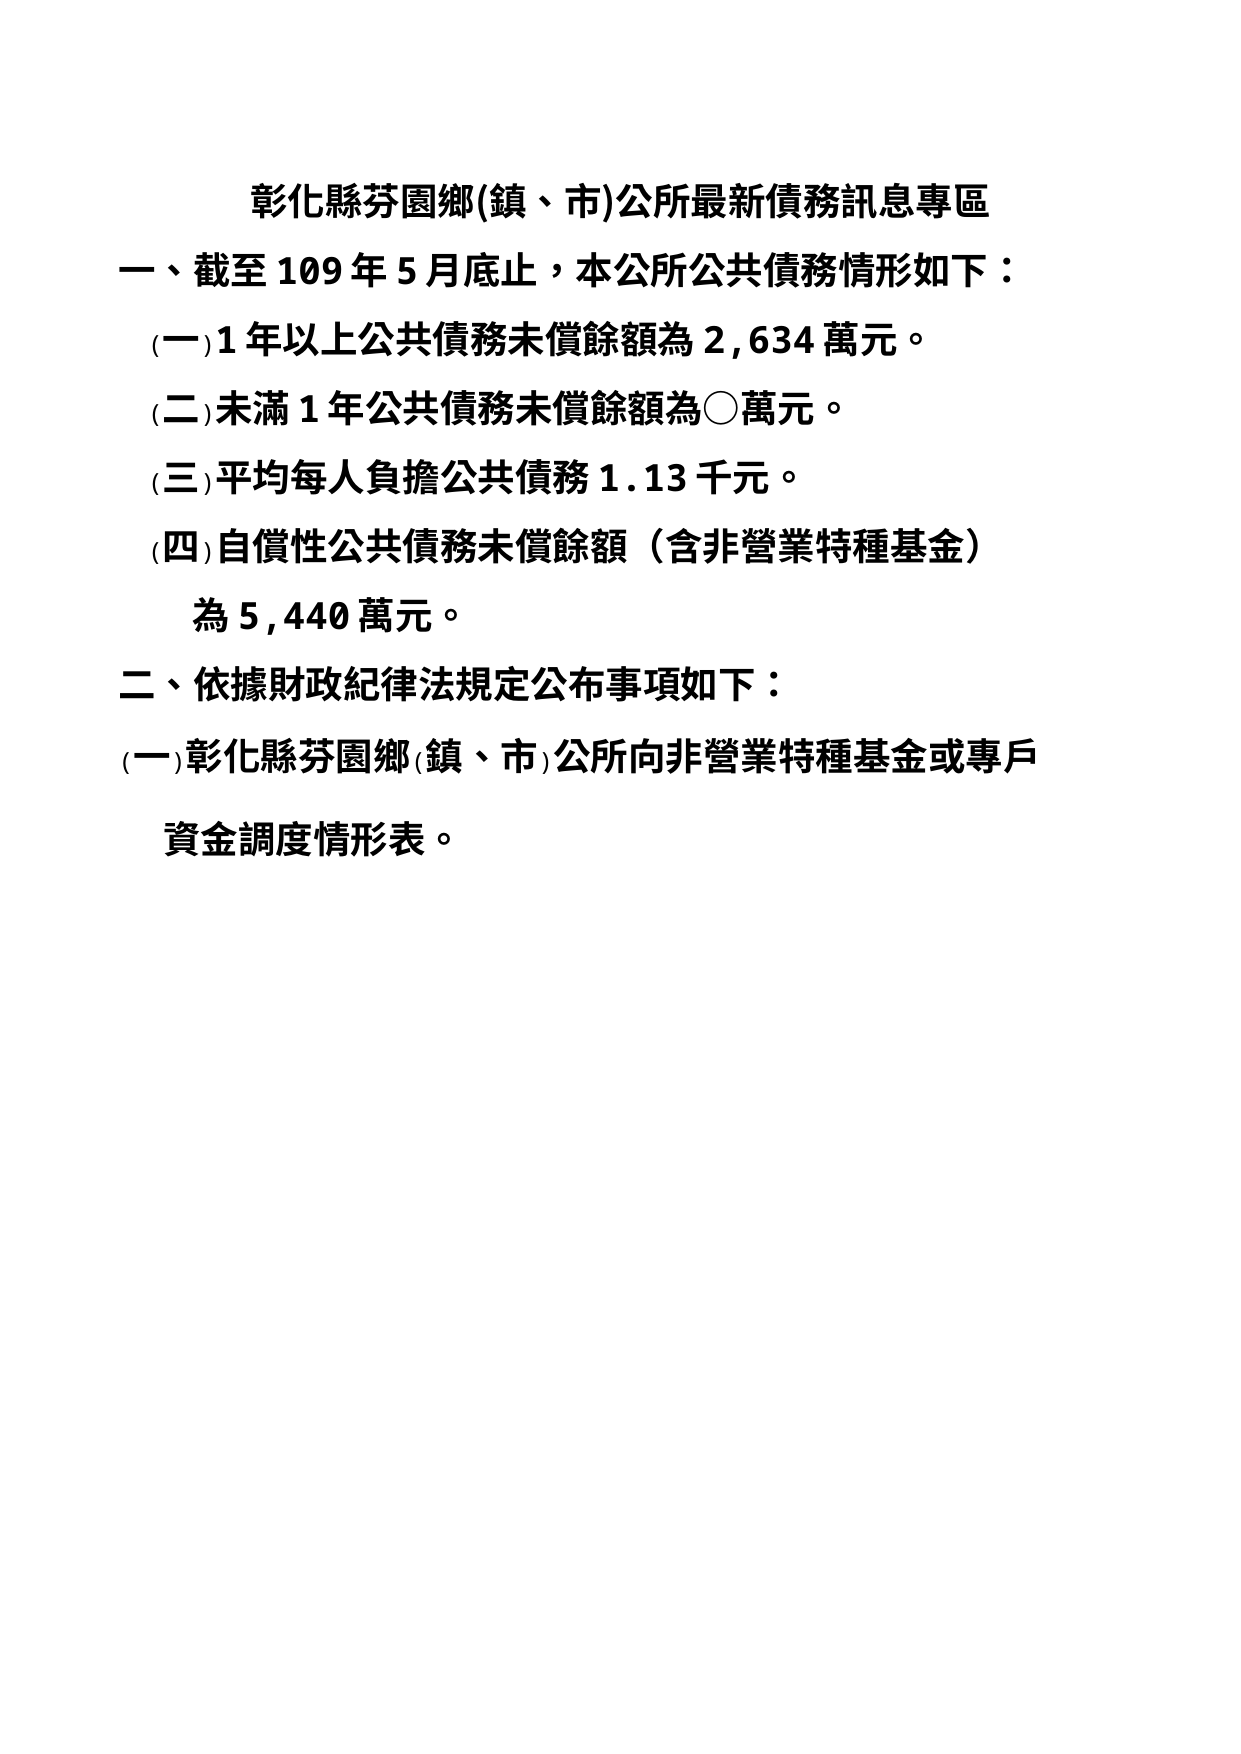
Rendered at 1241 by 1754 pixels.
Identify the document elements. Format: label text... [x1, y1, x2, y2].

text (一)彰化縣芬園鄉(鎮、市)公所向非營業特種基金或專戶 [118, 727, 1122, 782]
text 彰化縣芬園鄉(鎮、市)公所最新債務訊息專區 [118, 172, 1122, 226]
text (三)平均每人負擔公共債務1.13千元。 [148, 448, 1122, 503]
text 一、截至109年5月底止，本公所公共債務情形如下： [118, 241, 1122, 296]
text 為5,440萬元。 [148, 586, 1122, 641]
text (二)未滿1年公共債務未償餘額為○萬元。 [148, 379, 1122, 434]
text 二、依據財政紀律法規定公布事項如下： [118, 655, 1122, 709]
text 資金調度情形表。 [118, 810, 1122, 864]
text (四)自償性公共債務未償餘額（含非營業特種基金） [148, 517, 1122, 572]
text (一)1年以上公共債務未償餘額為2,634萬元。 [148, 310, 1122, 364]
